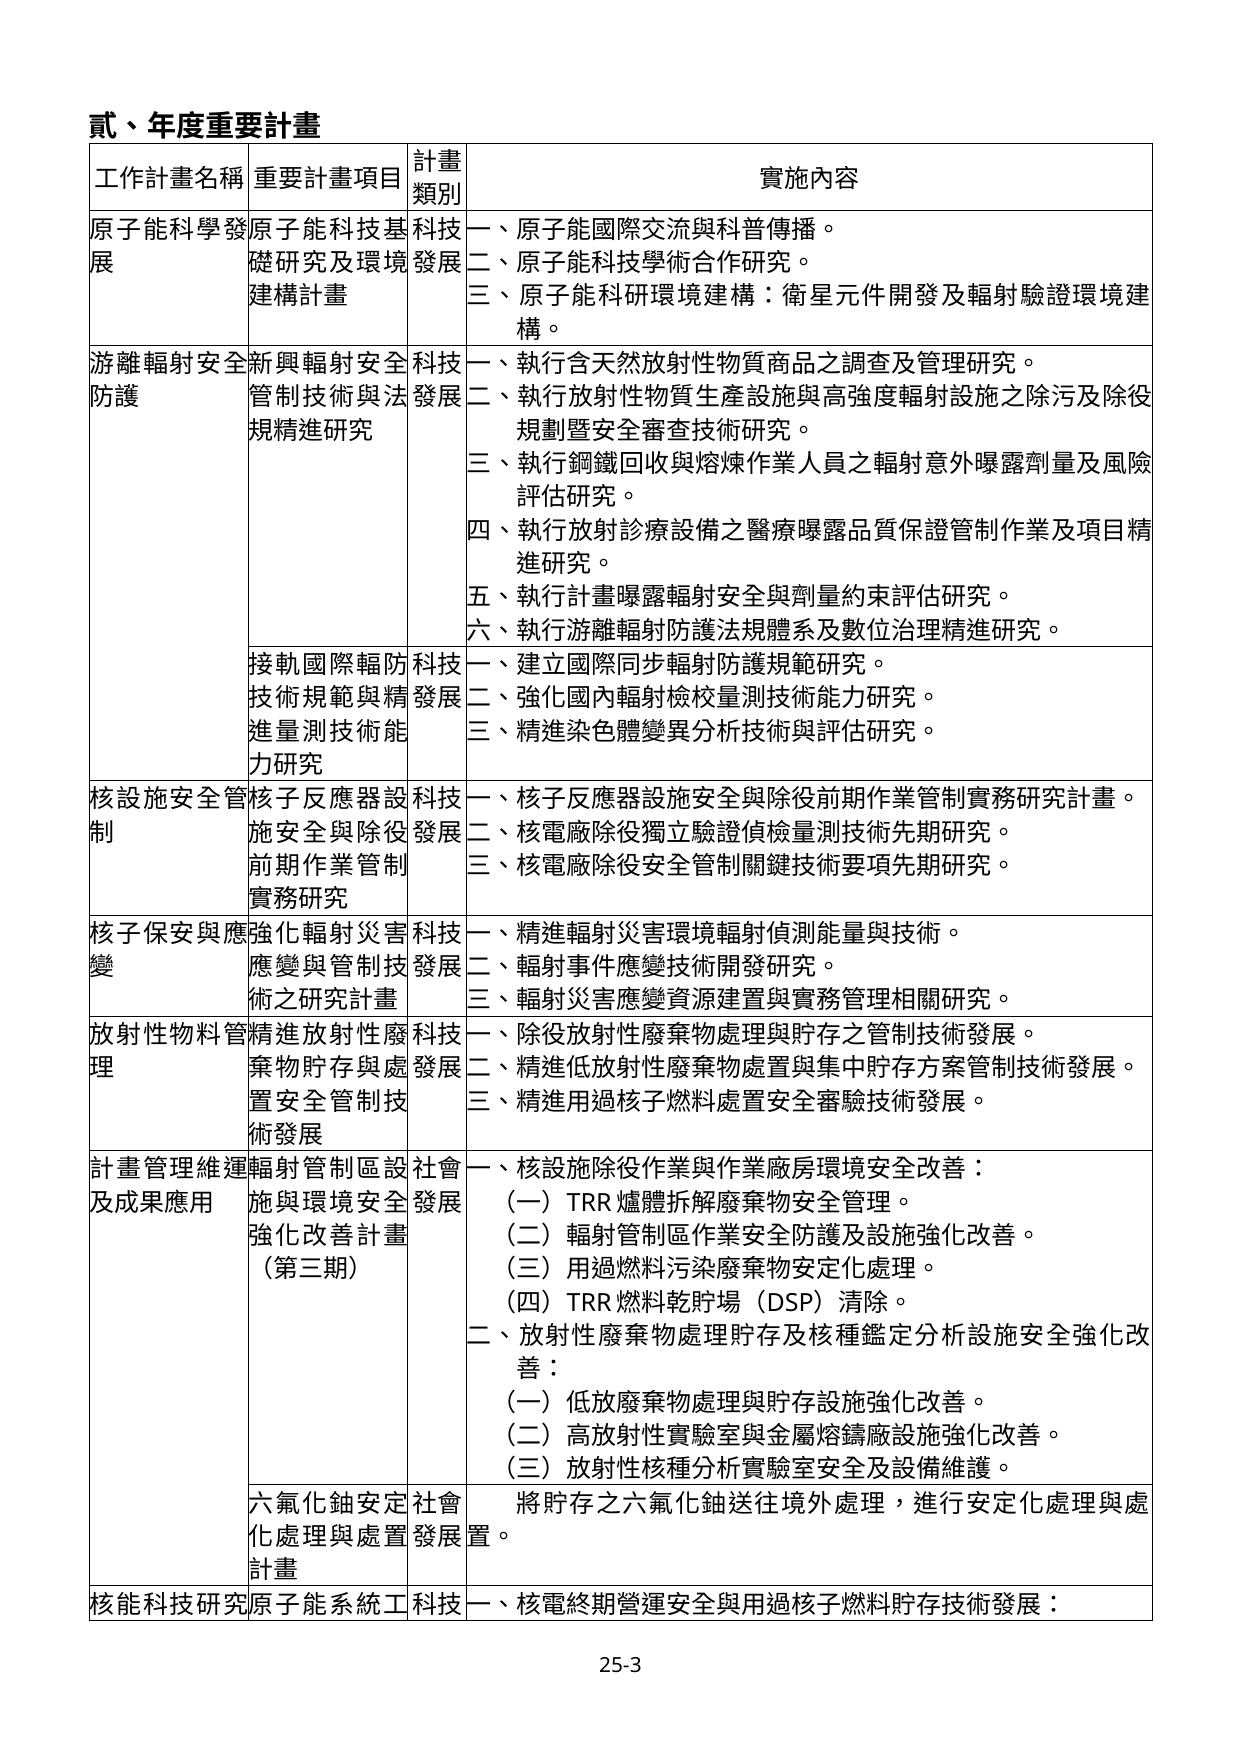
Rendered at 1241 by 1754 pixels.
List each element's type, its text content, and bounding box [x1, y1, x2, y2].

table_cell 接軌國際輻防技術規範與精進量測技術能力研究 [249, 647, 407, 780]
table_cell 核子保安與應變 [90, 916, 248, 1016]
table_header 計畫類別 [408, 144, 466, 210]
table_cell 一、除役放射性廢棄物處理與貯存之管制技術發展。 二、精進低放射性廢棄物處置與集中貯存方案管制技術發展。 三、精進用過核子燃料處置安全審驗技術發展。 [467, 1017, 1152, 1150]
table_cell 一、核電終期營運安全與用過核子燃料貯存技術發展： [467, 1586, 1152, 1620]
table_cell 原子能科學發展 [90, 211, 248, 345]
table_cell 一、原子能國際交流與科普傳播。 二、原子能科技學術合作研究。 三、原子能科研環境建構：衛星元件開發及輻射驗證環境建構。 [467, 211, 1152, 345]
table_cell 強化輻射災害應變與管制技術之研究計畫 [249, 916, 407, 1016]
table_cell 六氟化鈾安定化處理與處置計畫 [249, 1485, 407, 1585]
table_cell 計畫管理維運及成果應用 [90, 1151, 248, 1585]
table_cell 輻射管制區設施與環境安全強化改善計畫（第三期） [249, 1151, 407, 1484]
table_cell 科技發展 [408, 916, 466, 1016]
table_cell 社會發展 [408, 1485, 466, 1585]
table_cell 一、建立國際同步輻射防護規範研究。 二、強化國內輻射檢校量測技術能力研究。 三、精進染色體變異分析技術與評估研究。 [467, 647, 1152, 780]
table_cell 放射性物料管理 [90, 1017, 248, 1150]
table_cell 核設施安全管制 [90, 781, 248, 914]
table_cell 一、核設施除役作業與作業廠房環境安全改善： （一）TRR爐體拆解廢棄物安全管理。 （二）輻射管制區作業安全防護及設施強化改善。 （三）用過燃料污染廢棄物安定化處理。 （四）TRR燃料乾貯場（DSP）清除。 二、放射性廢棄物處理貯存及核種鑑定分析設施安全強化改善： （一）低放廢棄物處理與貯存設施強化改善。 （二）高放射性實驗室與金屬熔鑄廠設施強化改善。 （三）放射性核種分析實驗室安全及設備維護。 [467, 1151, 1152, 1484]
table_cell 原子能系統工程跨域整合發展計畫（第二期） [249, 1586, 407, 1620]
table_cell 精進放射性廢棄物貯存與處置安全管制技術發展 [249, 1017, 407, 1150]
table_cell 科技發展 [408, 647, 466, 780]
table_cell 原子能科技基礎研究及環境建構計畫 [249, 211, 407, 345]
table_cell 社會發展 [408, 1151, 466, 1484]
table_cell 科技發展 [408, 211, 466, 345]
text 貳、年度重要計畫 [88, 109, 1152, 143]
table_header 重要計畫項目 [249, 144, 407, 210]
table_cell 一、精進輻射災害環境輻射偵測能量與技術。 二、輻射事件應變技術開發研究。 三、輻射災害應變資源建置與實務管理相關研究。 [467, 916, 1152, 1016]
table_cell 科技發展 [408, 346, 466, 646]
table_cell 新興輻射安全管制技術與法規精進研究 [249, 346, 407, 646]
table_cell 科技發展 [408, 781, 466, 914]
table_cell 科技 [408, 1586, 466, 1620]
table_cell 核子反應器設施安全與除役前期作業管制實務研究 [249, 781, 407, 914]
table_cell 核能科技研究計畫 [90, 1586, 248, 1620]
table_header 實施內容 [467, 144, 1152, 210]
table_cell 游離輻射安全防護 [90, 346, 248, 780]
table_header 工作計畫名稱 [90, 144, 248, 210]
table_cell 將貯存之六氟化鈾送往境外處理，進行安定化處理與處置。 [467, 1485, 1152, 1585]
table_cell 一、執行含天然放射性物質商品之調查及管理研究。 二、執行放射性物質生產設施與高強度輻射設施之除污及除役規劃暨安全審查技術研究。 三、執行鋼鐵回收與熔煉作業人員之輻射意外曝露劑量及風險評估研究。 四、執行放射診療設備之醫療曝露品質保證管制作業及項目精進研究。 五、執行計畫曝露輻射安全與劑量約束評估研究。 六、執行游離輻射防護法規體系及數位治理精進研究。 [467, 346, 1152, 646]
table_cell 一、核子反應器設施安全與除役前期作業管制實務研究計畫。 二、核電廠除役獨立驗證偵檢量測技術先期研究。 三、核電廠除役安全管制關鍵技術要項先期研究。 [467, 781, 1152, 914]
table_cell 科技發展 [408, 1017, 466, 1150]
